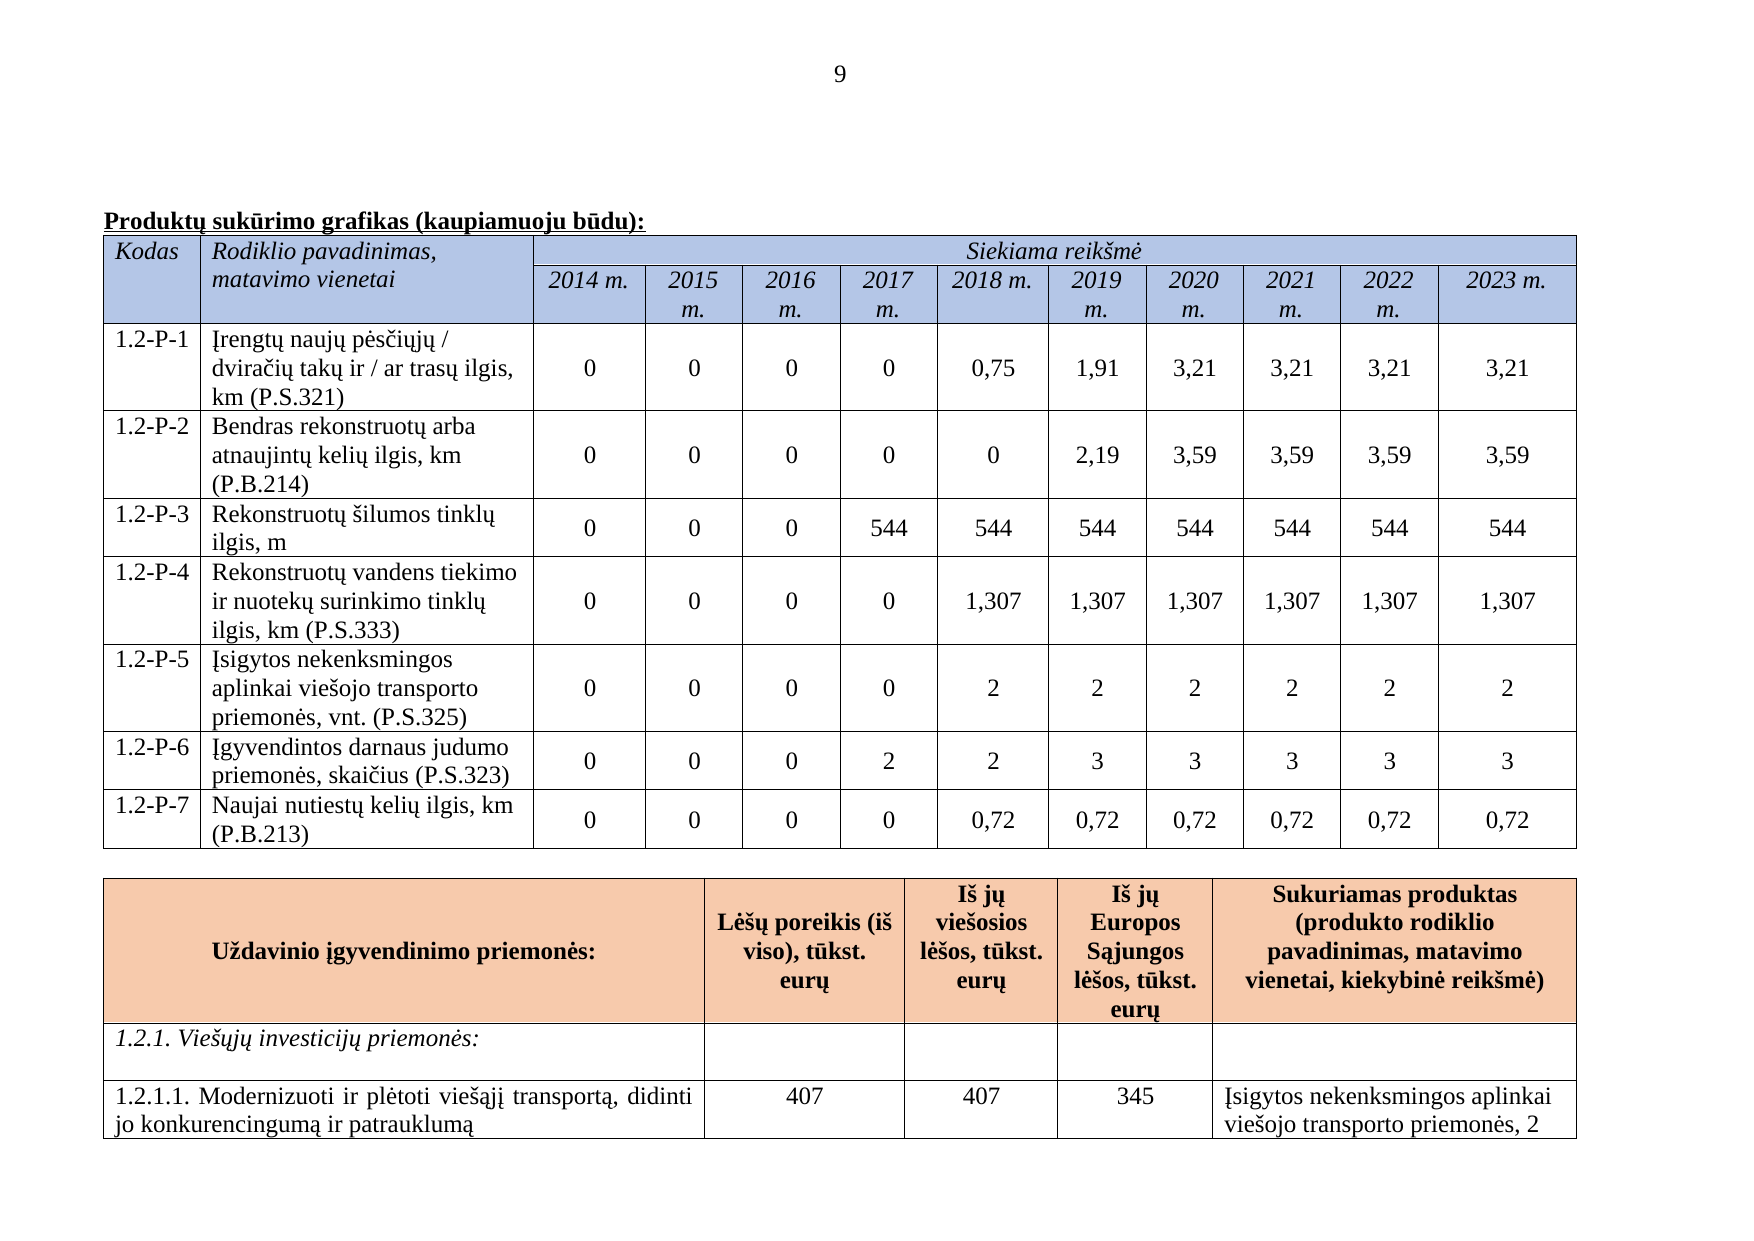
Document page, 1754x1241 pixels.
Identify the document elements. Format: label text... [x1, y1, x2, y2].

table_cell Bendras rekonstruotų arba atnaujintų kelių ilgis, km (P.B.214) [201, 411, 533, 498]
table_cell 3 [1439, 732, 1576, 789]
table_cell 0 [743, 557, 840, 643]
table_cell 0 [743, 324, 840, 410]
table_cell 1,307 [1244, 557, 1340, 643]
table_cell 0 [743, 411, 840, 498]
table_cell 2016 m. [743, 266, 840, 323]
table_cell 345 [1058, 1081, 1212, 1138]
table_cell 0 [534, 324, 645, 410]
table_cell 1,307 [1439, 557, 1576, 643]
table_cell 3,21 [1244, 324, 1340, 410]
table_cell 1,307 [938, 557, 1048, 643]
table_cell [705, 1024, 904, 1080]
table_cell 3,59 [1439, 411, 1576, 498]
table_cell 1.2-P-4 [104, 557, 200, 643]
table_cell 0 [534, 790, 645, 848]
table_cell 0 [841, 324, 937, 410]
table_cell 2,19 [1049, 411, 1146, 498]
table_cell 0 [743, 790, 840, 848]
table_cell 1,91 [1049, 324, 1146, 410]
table_cell Įrengtų naujų pėsčiųjų / dviračių takų ir / ar trasų ilgis, km (P.S.321) [201, 324, 533, 410]
table_cell 1,307 [1341, 557, 1438, 643]
table_cell 544 [1049, 499, 1146, 556]
table_cell 0 [646, 557, 742, 643]
table_cell 2019 m. [1049, 266, 1146, 323]
table_header Iš jų viešosios lėšos, tūkst. eurų [905, 879, 1057, 1022]
table_cell [905, 1024, 1057, 1080]
table_cell 2 [1049, 645, 1146, 731]
table_header Kodas [104, 236, 200, 323]
table_cell 0 [841, 790, 937, 848]
table_cell 2022 m. [1341, 266, 1438, 323]
table_cell 3 [1147, 732, 1243, 789]
table_cell 0,72 [1049, 790, 1146, 848]
table_cell 0 [841, 411, 937, 498]
table_cell 1.2-P-6 [104, 732, 200, 789]
table_cell 0,72 [1439, 790, 1576, 848]
table_cell 0 [743, 732, 840, 789]
table_cell 407 [705, 1081, 904, 1138]
table_cell 0 [646, 645, 742, 731]
table_cell 0 [534, 411, 645, 498]
table_cell 2018 m. [938, 266, 1048, 323]
table_cell Įsigytos nekenksmingos aplinkai viešojo transporto priemonės, 2 [1213, 1081, 1576, 1138]
table_cell 2 [1439, 645, 1576, 731]
table_cell 1.2-P-1 [104, 324, 200, 410]
table_cell 2 [841, 732, 937, 789]
table_cell 3 [1049, 732, 1146, 789]
table_cell 0 [743, 499, 840, 556]
table_cell 0,75 [938, 324, 1048, 410]
table_cell 1.2-P-3 [104, 499, 200, 556]
table_cell 0 [646, 499, 742, 556]
table_cell 2021 m. [1244, 266, 1340, 323]
table_cell 0 [534, 645, 645, 731]
table_cell Naujai nutiestų kelių ilgis, km (P.B.213) [201, 790, 533, 848]
table_cell 0,72 [938, 790, 1048, 848]
table_cell 544 [1147, 499, 1243, 556]
table_cell 544 [1244, 499, 1340, 556]
table_cell 0 [646, 790, 742, 848]
table_cell 1,307 [1147, 557, 1243, 643]
table_cell 2 [1341, 645, 1438, 731]
table_cell 2 [1244, 645, 1340, 731]
table_cell 1.2.1. Viešųjų investicijų priemonės: [104, 1024, 704, 1080]
table_header Lėšų poreikis (iš viso), tūkst. eurų [705, 879, 904, 1022]
table_cell 407 [905, 1081, 1057, 1138]
table_cell Rekonstruotų šilumos tinklų ilgis, m [201, 499, 533, 556]
table_cell 0,72 [1341, 790, 1438, 848]
table_cell 3,21 [1147, 324, 1243, 410]
table_cell 0 [534, 732, 645, 789]
text Produktų sukūrimo grafikas (kaupiamuoju būdu): [103, 206, 1577, 235]
table_cell 1.2.1.1. Modernizuoti ir plėtoti viešąjį transportą, didinti jo konkurencingumą ir patrauklumą [104, 1081, 704, 1138]
table_cell Įgyvendintos darnaus judumo priemonės, skaičius (P.S.323) [201, 732, 533, 789]
table_cell 2 [938, 645, 1048, 731]
table_cell 2020 m. [1147, 266, 1243, 323]
table_cell 3 [1341, 732, 1438, 789]
table_cell 0 [841, 557, 937, 643]
table_cell 3 [1244, 732, 1340, 789]
table_cell Įsigytos nekenksmingos aplinkai viešojo transporto priemonės, vnt. (P.S.325) [201, 645, 533, 731]
table_cell 0,72 [1147, 790, 1243, 848]
table_cell 544 [1439, 499, 1576, 556]
table_cell 2023 m. [1439, 266, 1576, 323]
table_cell 0 [841, 645, 937, 731]
table_header Rodiklio pavadinimas, matavimo vienetai [201, 236, 533, 323]
table_cell [1058, 1024, 1212, 1080]
table_cell 0 [938, 411, 1048, 498]
table_cell 3,59 [1341, 411, 1438, 498]
table_cell 0 [534, 557, 645, 643]
table_header Uždavinio įgyvendinimo priemonės: [104, 879, 704, 1022]
table_cell 2015 m. [646, 266, 742, 323]
table_cell 3,59 [1147, 411, 1243, 498]
table_cell 3,21 [1341, 324, 1438, 410]
table_cell 544 [938, 499, 1048, 556]
table_cell 0 [646, 411, 742, 498]
table_cell 0 [646, 732, 742, 789]
table_cell 1,307 [1049, 557, 1146, 643]
table_cell 3,21 [1439, 324, 1576, 410]
table_cell Rekonstruotų vandens tiekimo ir nuotekų surinkimo tinklų ilgis, km (P.S.333) [201, 557, 533, 643]
table_cell 0 [743, 645, 840, 731]
table_cell 1.2-P-7 [104, 790, 200, 848]
table_cell 544 [1341, 499, 1438, 556]
table_cell 0 [534, 499, 645, 556]
table_cell 2 [1147, 645, 1243, 731]
table_header Sukuriamas produktas (produkto rodiklio pavadinimas, matavimo vienetai, kiekybinė reikšmė) [1213, 879, 1576, 1022]
table_cell 544 [841, 499, 937, 556]
table_header Iš jų Europos Sąjungos lėšos, tūkst. eurų [1058, 879, 1212, 1022]
table_header Siekiama reikšmė [534, 236, 1576, 264]
table_cell 2014 m. [534, 266, 645, 323]
table_cell 2017 m. [841, 266, 937, 323]
table_cell 3,59 [1244, 411, 1340, 498]
table_cell 0,72 [1244, 790, 1340, 848]
table_cell 0 [646, 324, 742, 410]
table_cell 1.2-P-5 [104, 645, 200, 731]
table_cell 1.2-P-2 [104, 411, 200, 498]
table_cell 2 [938, 732, 1048, 789]
table_cell [1213, 1024, 1576, 1080]
